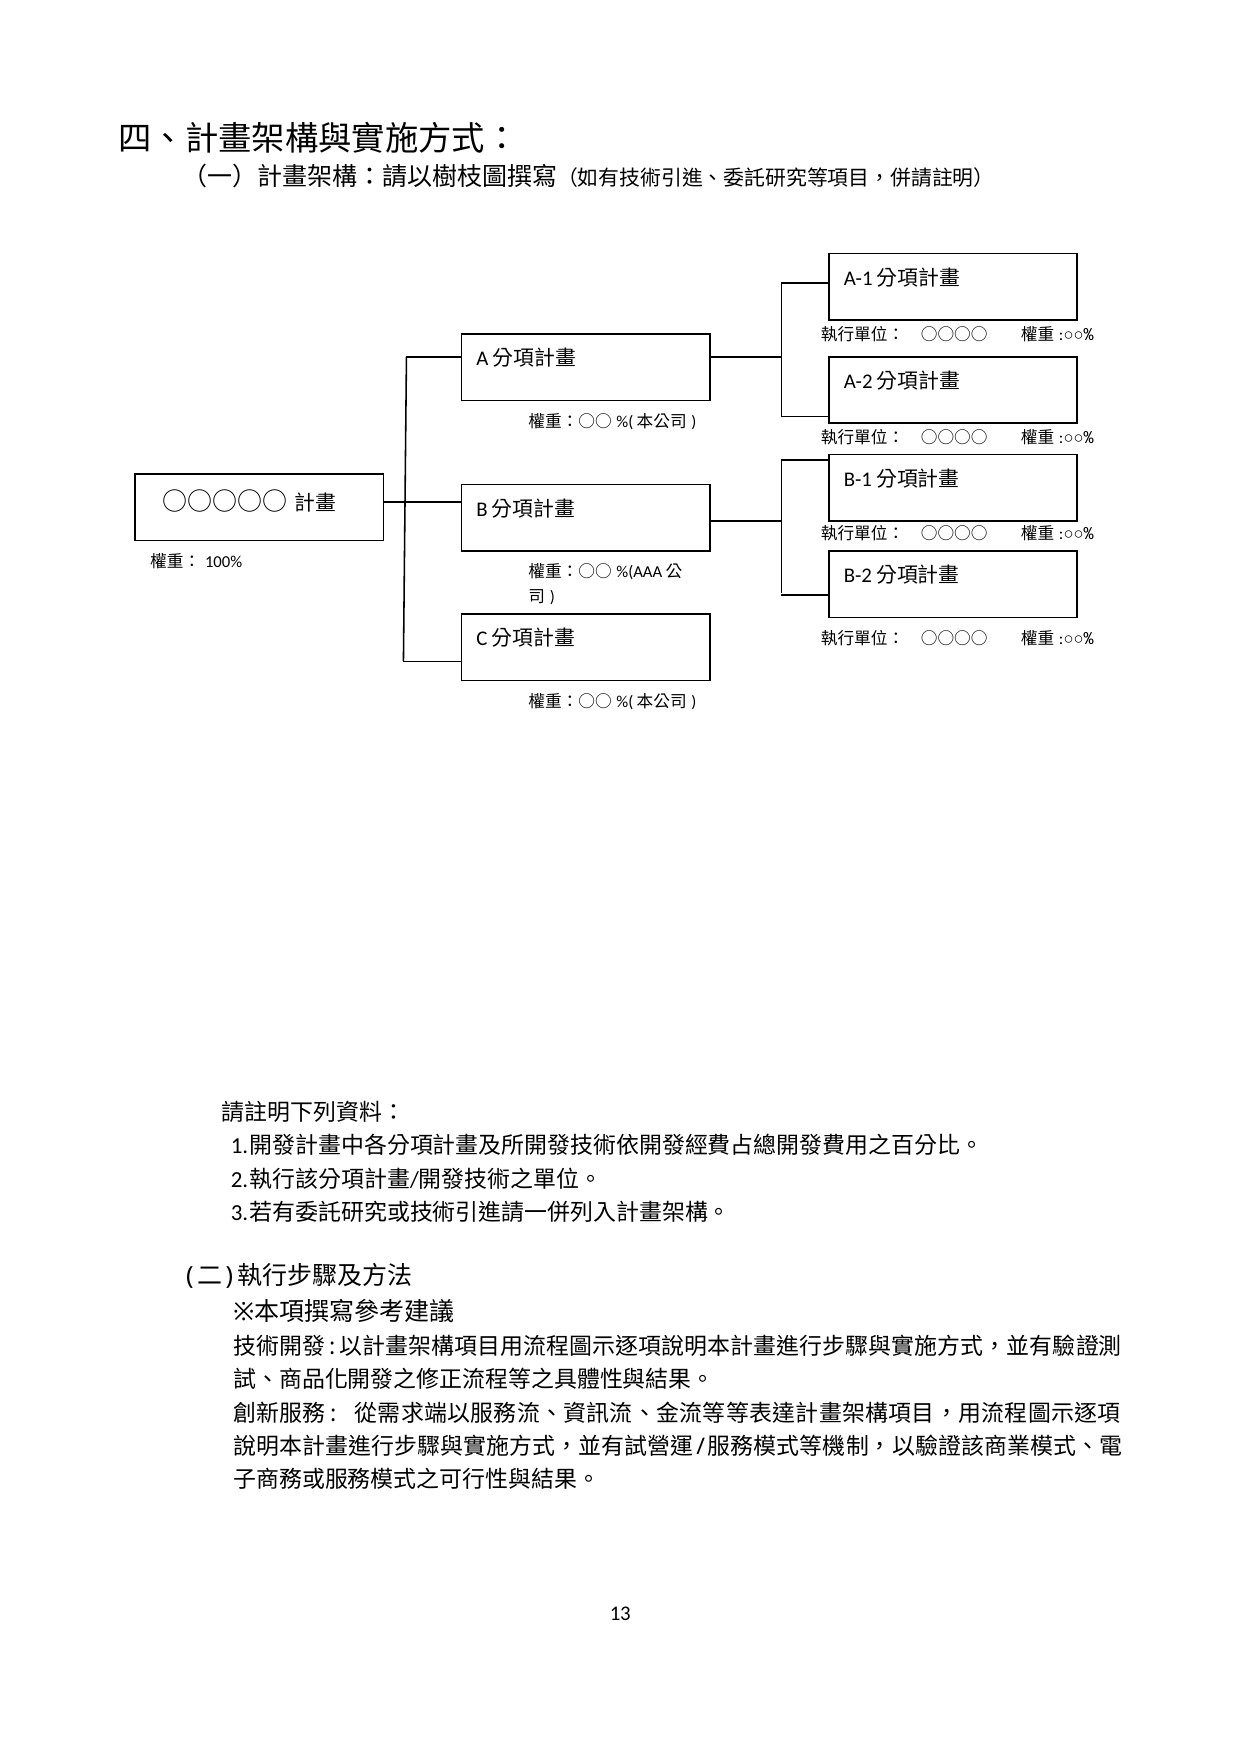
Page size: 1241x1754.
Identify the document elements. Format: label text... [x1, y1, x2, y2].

text 技術開發:以計畫架構項目用流程圖示逐項說明本計畫進行步驟與實施方式，並有驗證測試、商品化開發之修正流程等之具體性與結果。 [233, 1328, 1122, 1394]
text 3. 若有委託研究或技術引進請一併列入計畫架構。 [231, 1194, 1122, 1227]
text 1. 開發計畫中各分項計畫及所開發技術依開發經費占總開發費用之百分比。 [231, 1127, 1122, 1161]
text (二)執行步驟及方法 [182, 1256, 1122, 1292]
text 創新服務: 從需求端以服務流、資訊流、金流等等表達計畫架構項目，用流程圖示逐項說明本計畫進行步驟與實施方式，並有試營運/服務模式等機制，以驗證該商業模式、電子商務或服務模式之可行性與結果。 [233, 1394, 1122, 1494]
text ※本項撰寫參考建議 [233, 1292, 1122, 1328]
text （一）計畫架構：請以樹枝圖撰寫（如有技術引進、委託研究等項目，併請註明） [182, 157, 1122, 193]
text 請註明下列資料： [222, 1094, 1122, 1127]
text 2. 執行該分項計畫/開發技術之單位。 [231, 1161, 1122, 1194]
text 四、計畫架構與實施方式： [118, 94, 1122, 157]
